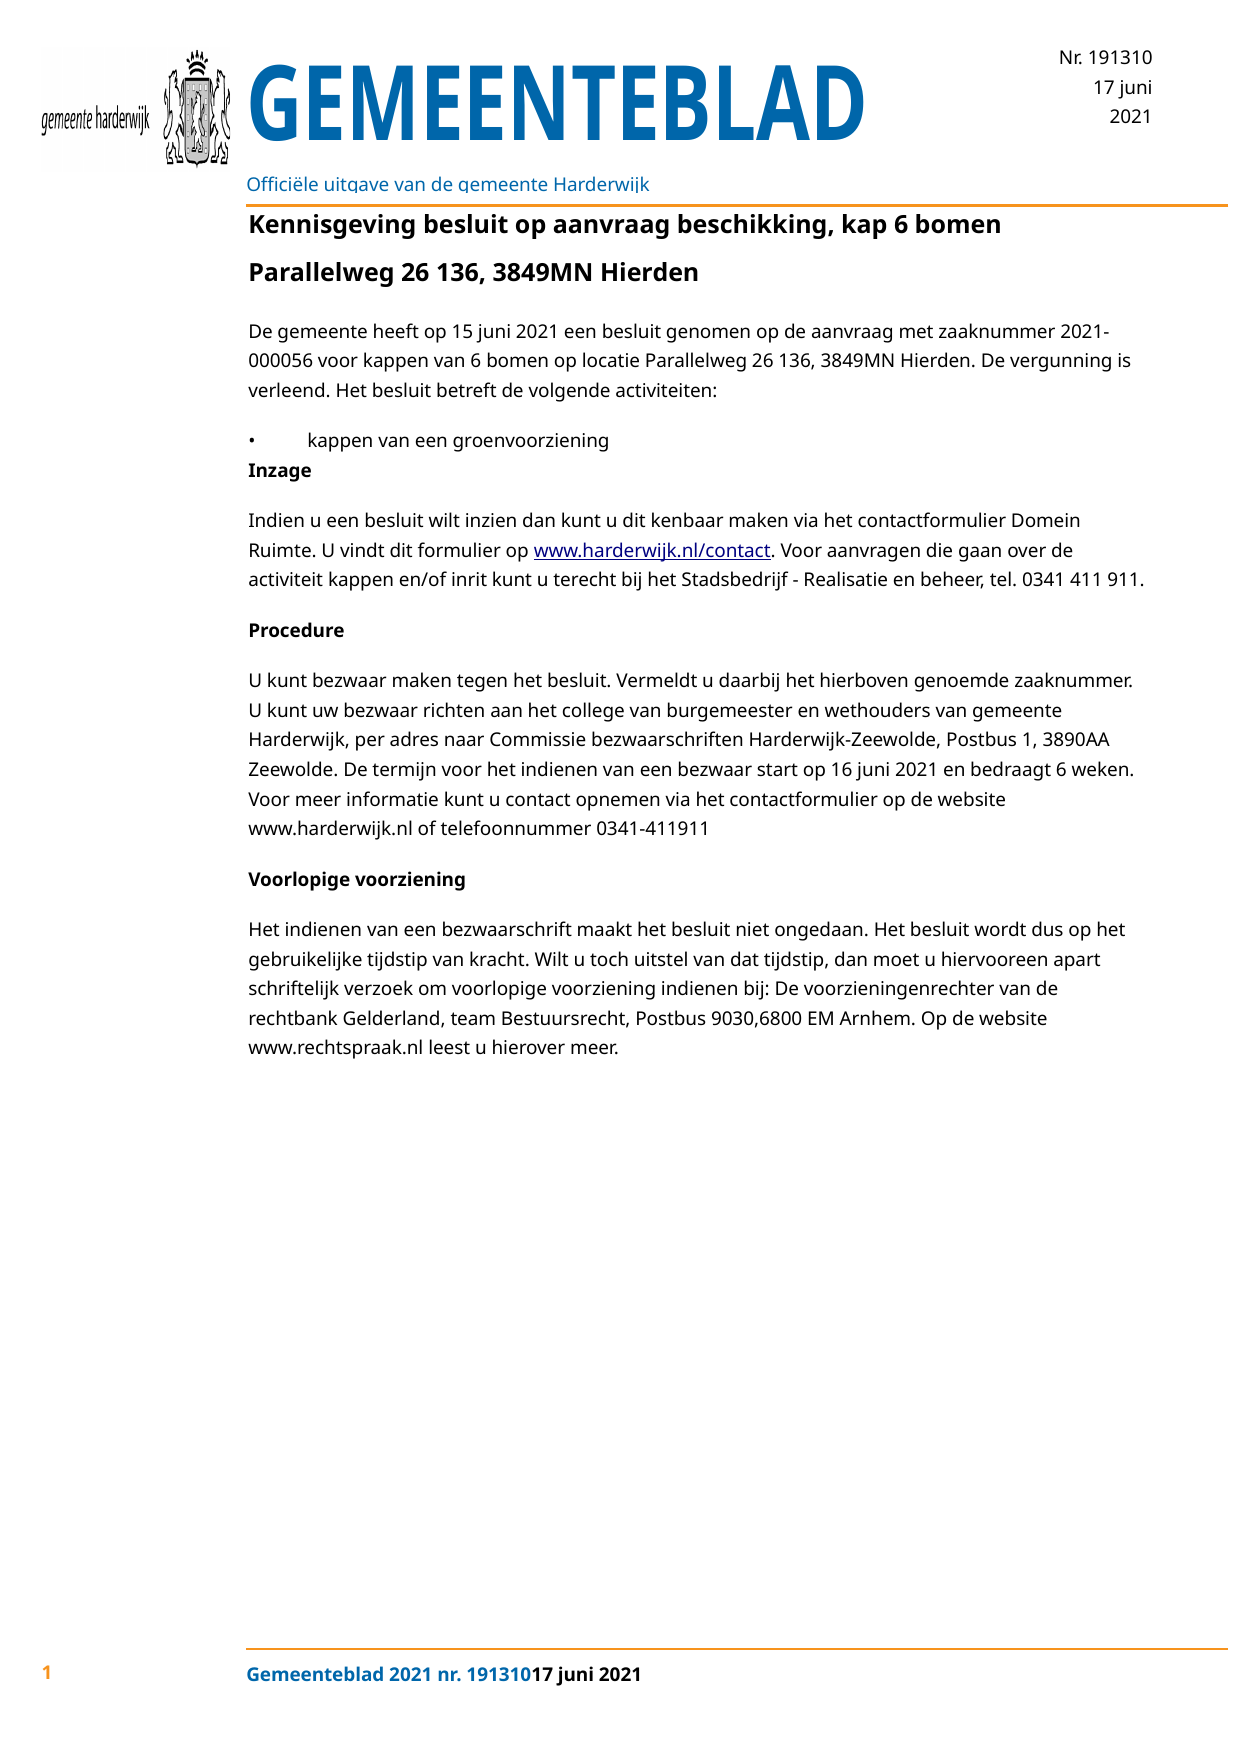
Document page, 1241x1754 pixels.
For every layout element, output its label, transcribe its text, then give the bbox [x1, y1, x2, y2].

text Inzage [248, 457, 1152, 483]
text Het indienen van een bezwaarschrift maakt het besluit niet ongedaan. Het besluit wordt dus op het gebruikelijke tijdstip van kracht. Wilt u toch uitstel van dat tijdstip, dan moet u hiervooreen apart schriftelijk verzoek om voorlopige voorziening indienen bij: De voorzieningenrechter van de rechtbank Gelderland, team Bestuursrecht, Postbus 9030,6800 EM Arnhem. Op de website www.rechtspraak.nl leest u hierover meer. [248, 916, 1152, 1060]
text U kunt bezwaar maken tegen het besluit. Vermeldt u daarbij het hierboven genoemde zaaknummer. U kunt uw bezwaar richten aan het college van burgemeester en wethouders van gemeente Harderwijk, per adres naar Commissie bezwaarschriften Harderwijk-Zeewolde, Postbus 1, 3890AA Zeewolde. De termijn voor het indienen van een bezwaar start op 16 juni 2021 en bedraagt 6 weken. Voor meer informatie kunt u contact opnemen via het contactformulier op de website www.harderwijk.nl of telefoonnummer 0341-411911 [248, 667, 1152, 841]
text Voorlopige voorziening [248, 866, 1152, 892]
list kappen van een groenvoorziening [248, 427, 1152, 453]
text De gemeente heeft op 15 juni 2021 een besluit genomen op de aanvraag met zaaknummer 2021-000056 voor kappen van 6 bomen op locatie Parallelweg 26 136, 3849MN Hierden. De vergunning is verleend. Het besluit betreft de volgende activiteiten: [248, 318, 1152, 403]
text Procedure [248, 617, 1152, 643]
text Kennisgeving besluit op aanvraag beschikking, kap 6 bomen Parallelweg 26 136, 3849MN Hierden [248, 207, 1152, 288]
text Indien u een besluit wilt inzien dan kunt u dit kenbaar maken via het contactformulier Domein Ruimte. U vindt dit formulier op www.harderwijk.nl/contact. Voor aanvragen die gaan over de activiteit kappen en/of inrit kunt u terecht bij het Stadsbedrijf - Realisatie en beheer, tel. 0341 411 911. [248, 507, 1152, 592]
picture [41, 47, 231, 172]
